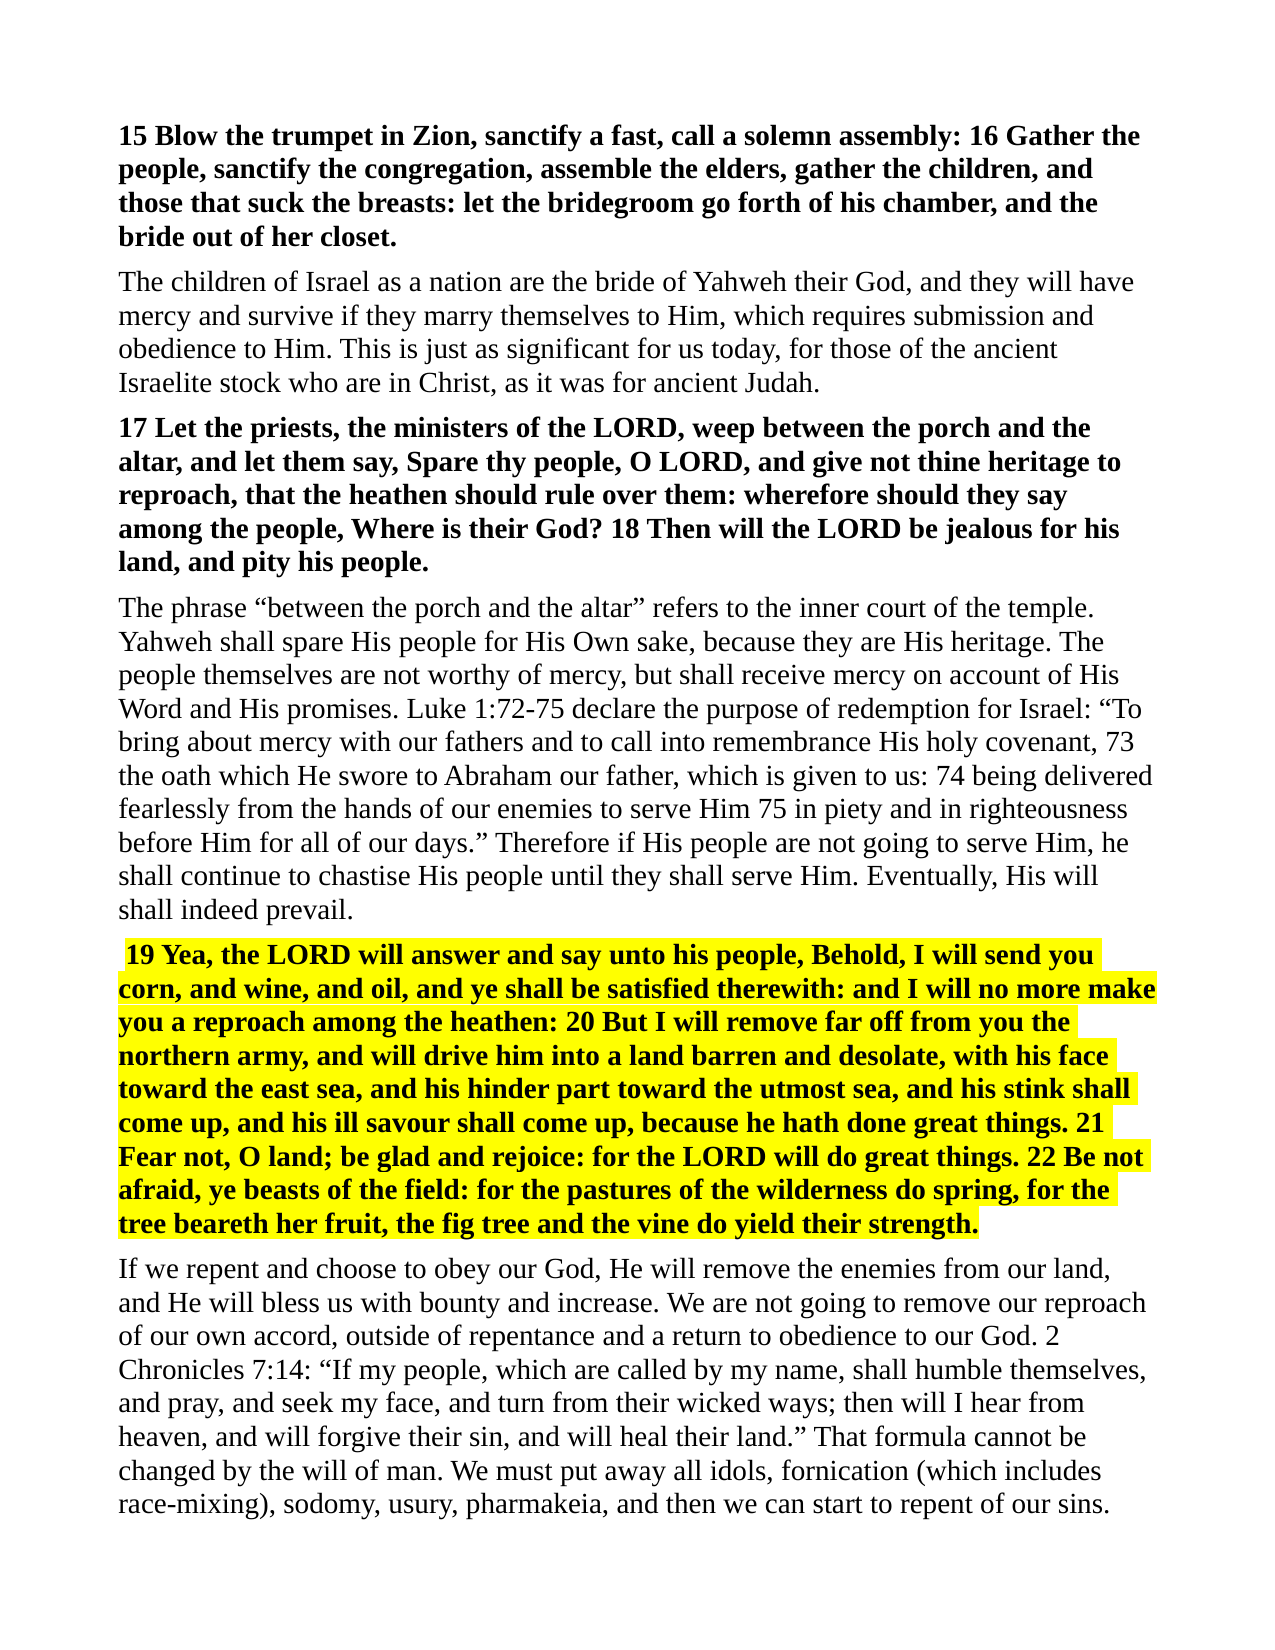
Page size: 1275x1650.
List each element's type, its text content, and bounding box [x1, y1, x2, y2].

text 15 Blow the trumpet in Zion, sanctify a fast, call a solemn assembly: 16 Gather the people, sanctify the congregation, assemble the elders, gather the children, and those that suck the breasts: let the bridegroom go forth of his chamber, and the bride out of her closet. [118, 118, 1157, 252]
text The children of Israel as a nation are the bride of Yahweh their God, and they will have mercy and survive if they marry themselves to Him, which requires submission and obedience to Him. This is just as significant for us today, for those of the ancient Israelite stock who are in Christ, as it was for ancient Judah. [118, 264, 1157, 398]
text The phrase “between the porch and the altar” refers to the inner court of the temple. Yahweh shall spare His people for His Own sake, because they are His heritage. The people themselves are not worthy of mercy, but shall receive mercy on account of His Word and His promises. Luke 1:72-75 declare the purpose of redemption for Israel: “To bring about mercy with our fathers and to call into remembrance His holy covenant, 73 the oath which He swore to Abraham our father, which is given to us: 74 being delivered fearlessly from the hands of our enemies to serve Him 75 in piety and in righteousness before Him for all of our days.” Therefore if His people are not going to serve Him, he shall continue to chastise His people until they shall serve Him. Eventually, His will shall indeed prevail. [118, 590, 1157, 926]
text 17 Let the priests, the ministers of the LORD, weep between the porch and the altar, and let them say, Spare thy people, O LORD, and give not thine heritage to reproach, that the heathen should rule over them: wherefore should they say among the people, Where is their God? 18 Then will the LORD be jealous for his land, and pity his people. [118, 410, 1157, 578]
text If we repent and choose to obey our God, He will remove the enemies from our land, and He will bless us with bounty and increase. We are not going to remove our reproach of our own accord, outside of repentance and a return to obedience to our God. 2 Chronicles 7:14: “If my people, which are called by my name, shall humble themselves, and pray, and seek my face, and turn from their wicked ways; then will I hear from heaven, and will forgive their sin, and will heal their land.” That formula cannot be changed by the will of man. We must put away all idols, fornication (which includes race-mixing), sodomy, usury, pharmakeia, and then we can start to repent of our sins. [118, 1251, 1157, 1520]
text 19 Yea, the LORD will answer and say unto his people, Behold, I will send you corn, and wine, and oil, and ye shall be satisfied therewith: and I will no more make you a reproach among the heathen: 20 But I will remove far off from you the northern army, and will drive him into a land barren and desolate, with his face toward the east sea, and his hinder part toward the utmost sea, and his stink shall come up, and his ill savour shall come up, because he hath done great things. 21 Fear not, O land; be glad and rejoice: for the LORD will do great things. 22 Be not afraid, ye beasts of the field: for the pastures of the wilderness do spring, for the tree beareth her fruit, the fig tree and the vine do yield their strength. [118, 937, 1157, 1239]
